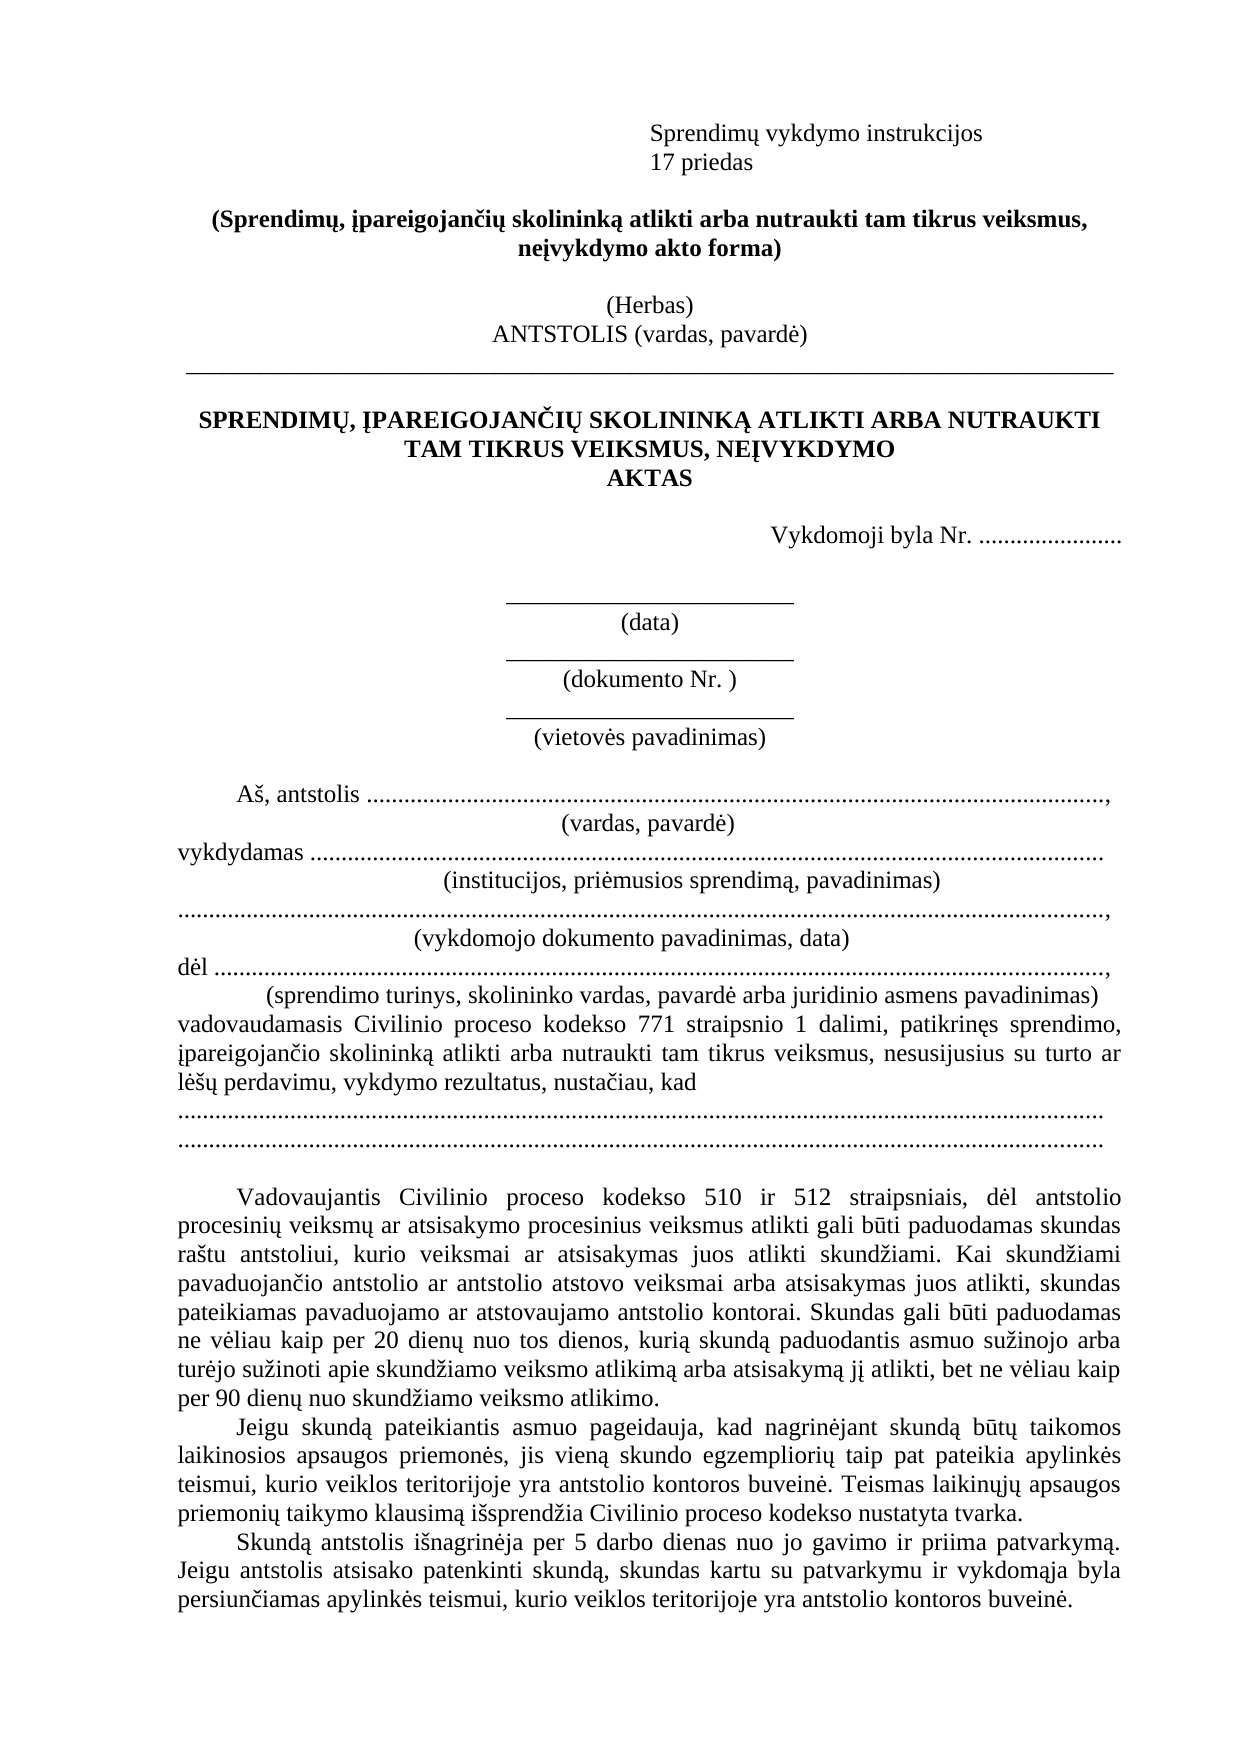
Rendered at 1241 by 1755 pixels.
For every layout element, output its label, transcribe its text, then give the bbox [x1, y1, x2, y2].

text SPRENDIMŲ, ĮPAREIGOJANČIŲ SKOLININKĄ ATLIKTI ARBA NUTRAUKTI TAM TIKRUS VEIKSMUS, NEĮVYKDYMO [177, 406, 1122, 463]
text Vykdomoji byla Nr. ....................... [177, 521, 1122, 549]
text ... [177, 1096, 1122, 1124]
text (sprendimo turinys, skolininko vardas, pavardė arba juridinio asmens pavadinimas) [177, 981, 1122, 1009]
text _______________________ [177, 578, 1122, 607]
text Aš, antstolis , [177, 779, 1122, 808]
text dėl , [177, 952, 1122, 981]
text (dokumento Nr. ) [177, 664, 1122, 693]
text ... [177, 1124, 1122, 1153]
text (institucijos, priėmusios sprendimą, pavadinimas) [177, 866, 1122, 894]
text (data) [177, 607, 1122, 636]
text (vykdomojo dokumento pavadinimas, data) [177, 923, 1122, 952]
text _______________________ [177, 636, 1122, 664]
text _______________________ [177, 693, 1122, 722]
text 17 priedas [649, 147, 1122, 176]
text (vardas, pavardė) [177, 808, 1122, 837]
text Vadovaujantis Civilinio proceso kodekso 510 ir 512 straipsniais, dėl antstolio procesinių veiksmų ar atsisakymo procesinius veiksmus atlikti gali būti paduodamas skundas raštu antstoliui, kurio veiksmai ar atsisakymas juos atlikti skundžiami. Kai skundžiami pavaduojančio antstolio ar antstolio atstovo veiksmai arba atsisakymas juos atlikti, skundas pateikiamas pavaduojamo ar atstovaujamo antstolio kontorai. Skundas gali būti paduodamas ne vėliau kaip per 20 dienų nuo tos dienos, kurią skundą paduodantis asmuo sužinojo arba turėjo sužinoti apie skundžiamo veiksmo atlikimą arba atsisakymą jį atlikti, bet ne vėliau kaip per 90 dienų nuo skundžiamo veiksmo atlikimo. [177, 1182, 1122, 1412]
text _ [177, 348, 1122, 377]
text vykdydamas [177, 837, 1122, 866]
text vadovaudamasis Civilinio proceso kodekso 771 straipsnio 1 dalimi, patikrinęs sprendimo, įpareigojančio skolininką atlikti arba nutraukti tam tikrus veiksmus, nesusijusius su turto ar lėšų perdavimu, vykdymo rezultatus, nustačiau, kad [177, 1009, 1122, 1096]
text (vietovės pavadinimas) [177, 722, 1122, 751]
text Skundą antstolis išnagrinėja per 5 darbo dienas nuo jo gavimo ir priima patvarkymą. Jeigu antstolis atsisako patenkinti skundą, skundas kartu su patvarkymu ir vykdomąja byla persiunčiamas apylinkės teismui, kurio veiklos teritorijoje yra antstolio kontoros buveinė. [177, 1527, 1122, 1613]
text ANTSTOLIS (vardas, pavardė) [177, 319, 1122, 348]
text Jeigu skundą pateikiantis asmuo pageidauja, kad nagrinėjant skundą būtų taikomos laikinosios apsaugos priemonės, jis vieną skundo egzempliorių taip pat pateikia apylinkės teismui, kurio veiklos teritorijoje yra antstolio kontoros buveinė. Teismas laikinųjų apsaugos priemonių taikymo klausimą išsprendžia Civilinio proceso kodekso nustatyta tvarka. [177, 1412, 1122, 1527]
text Sprendimų vykdymo instrukcijos [649, 118, 1122, 147]
text (Herbas) [177, 291, 1122, 319]
text ... , [177, 894, 1122, 923]
text AKTAS [177, 463, 1122, 492]
text (Sprendimų, įpareigojančių skolininką atlikti arba nutraukti tam tikrus veiksmus, neįvykdymo akto forma) [177, 204, 1122, 262]
